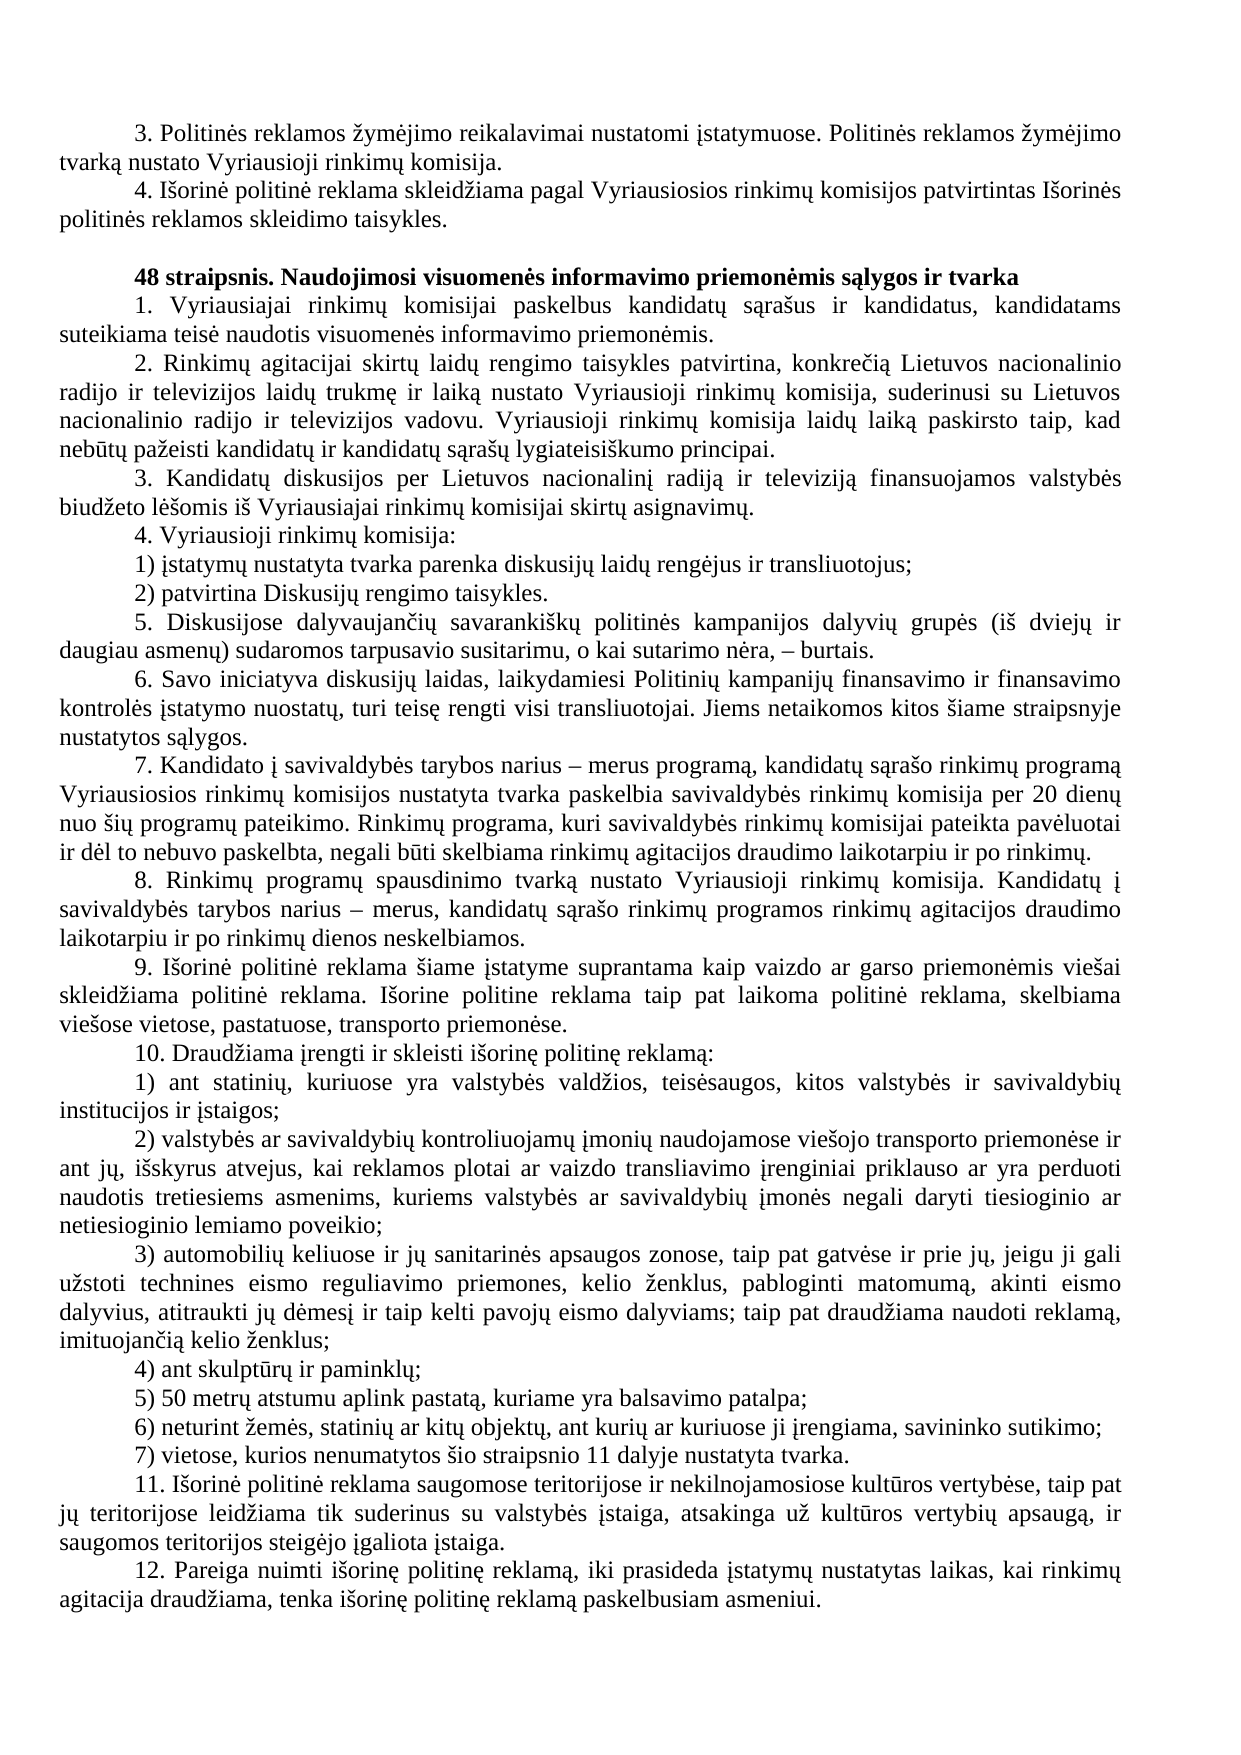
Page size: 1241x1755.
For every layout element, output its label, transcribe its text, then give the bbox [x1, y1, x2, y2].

text 9. Išorinė politinė reklama šiame įstatyme suprantama kaip vaizdo ar garso priemonėmis viešai skleidžiama politinė reklama. Išorine politine reklama taip pat laikoma politinė reklama, skelbiama viešose vietose, pastatuose, transporto priemonėse. [59, 952, 1122, 1038]
text 1) įstatymų nustatyta tvarka parenka diskusijų laidų rengėjus ir transliuotojus; [59, 549, 1122, 578]
text 2) valstybės ar savivaldybių kontroliuojamų įmonių naudojamose viešojo transporto priemonėse ir ant jų, išskyrus atvejus, kai reklamos plotai ar vaizdo transliavimo įrenginiai priklauso ar yra perduoti naudotis tretiesiems asmenims, kuriems valstybės ar savivaldybių įmonės negali daryti tiesioginio ar netiesioginio lemiamo poveikio; [59, 1124, 1122, 1239]
text 5. Diskusijose dalyvaujančių savarankiškų politinės kampanijos dalyvių grupės (iš dviejų ir daugiau asmenų) sudaromos tarpusavio susitarimu, o kai sutarimo nėra, – burtais. [59, 607, 1122, 664]
text 1. Vyriausiajai rinkimų komisijai paskelbus kandidatų sąrašus ir kandidatus, kandidatams suteikiama teisė naudotis visuomenės informavimo priemonėmis. [59, 291, 1122, 348]
text 6) neturint žemės, statinių ar kitų objektų, ant kurių ar kuriuose ji įrengiama, savininko sutikimo; [59, 1412, 1122, 1441]
text 7. Kandidato į savivaldybės tarybos narius – merus programą, kandidatų sąrašo rinkimų programą Vyriausiosios rinkimų komisijos nustatyta tvarka paskelbia savivaldybės rinkimų komisija per 20 dienų nuo šių programų pateikimo. Rinkimų programa, kuri savivaldybės rinkimų komisijai pateikta pavėluotai ir dėl to nebuvo paskelbta, negali būti skelbiama rinkimų agitacijos draudimo laikotarpiu ir po rinkimų. [59, 751, 1122, 866]
text 3. Politinės reklamos žymėjimo reikalavimai nustatomi įstatymuose. Politinės reklamos žymėjimo tvarką nustato Vyriausioji rinkimų komisija. [59, 118, 1122, 176]
text 11. Išorinė politinė reklama saugomose teritorijose ir nekilnojamosiose kultūros vertybėse, taip pat jų teritorijose leidžiama tik suderinus su valstybės įstaiga, atsakinga už kultūros vertybių apsaugą, ir saugomos teritorijos steigėjo įgaliota įstaiga. [59, 1469, 1122, 1556]
text 2. Rinkimų agitacijai skirtų laidų rengimo taisykles patvirtina, konkrečią Lietuvos nacionalinio radijo ir televizijos laidų trukmę ir laiką nustato Vyriausioji rinkimų komisija, suderinusi su Lietuvos nacionalinio radijo ir televizijos vadovu. Vyriausioji rinkimų komisija laidų laiką paskirsto taip, kad nebūtų pažeisti kandidatų ir kandidatų sąrašų lygiateisiškumo principai. [59, 348, 1122, 463]
text 2) patvirtina Diskusijų rengimo taisykles. [59, 578, 1122, 607]
text 6. Savo iniciatyva diskusijų laidas, laikydamiesi Politinių kampanijų finansavimo ir finansavimo kontrolės įstatymo nuostatų, turi teisę rengti visi transliuotojai. Jiems netaikomos kitos šiame straipsnyje nustatytos sąlygos. [59, 664, 1122, 751]
text 4) ant skulptūrų ir paminklų; [59, 1354, 1122, 1383]
text 4. Išorinė politinė reklama skleidžiama pagal Vyriausiosios rinkimų komisijos patvirtintas Išorinės politinės reklamos skleidimo taisykles. [59, 176, 1122, 233]
text 1) ant statinių, kuriuose yra valstybės valdžios, teisėsaugos, kitos valstybės ir savivaldybių institucijos ir įstaigos; [59, 1067, 1122, 1124]
text 12. Pareiga nuimti išorinę politinę reklamą, iki prasideda įstatymų nustatytas laikas, kai rinkimų agitacija draudžiama, tenka išorinę politinę reklamą paskelbusiam asmeniui. [59, 1556, 1122, 1613]
text 7) vietose, kurios nenumatytos šio straipsnio 11 dalyje nustatyta tvarka. [59, 1441, 1122, 1469]
text 48 straipsnis. Naudojimosi visuomenės informavimo priemonėmis sąlygos ir tvarka [134, 262, 1122, 291]
text 3. Kandidatų diskusijos per Lietuvos nacionalinį radiją ir televiziją finansuojamos valstybės biudžeto lėšomis iš Vyriausiajai rinkimų komisijai skirtų asignavimų. [59, 463, 1122, 521]
text 5) 50 metrų atstumu aplink pastatą, kuriame yra balsavimo patalpa; [59, 1383, 1122, 1412]
text 4. Vyriausioji rinkimų komisija: [59, 521, 1122, 549]
text 3) automobilių keliuose ir jų sanitarinės apsaugos zonose, taip pat gatvėse ir prie jų, jeigu ji gali užstoti technines eismo reguliavimo priemones, kelio ženklus, pabloginti matomumą, akinti eismo dalyvius, atitraukti jų dėmesį ir taip kelti pavojų eismo dalyviams; taip pat draudžiama naudoti reklamą, imituojančią kelio ženklus; [59, 1239, 1122, 1354]
text 10. Draudžiama įrengti ir skleisti išorinę politinę reklamą: [59, 1038, 1122, 1067]
text 8. Rinkimų programų spausdinimo tvarką nustato Vyriausioji rinkimų komisija. Kandidatų į savivaldybės tarybos narius – merus, kandidatų sąrašo rinkimų programos rinkimų agitacijos draudimo laikotarpiu ir po rinkimų dienos neskelbiamos. [59, 866, 1122, 952]
